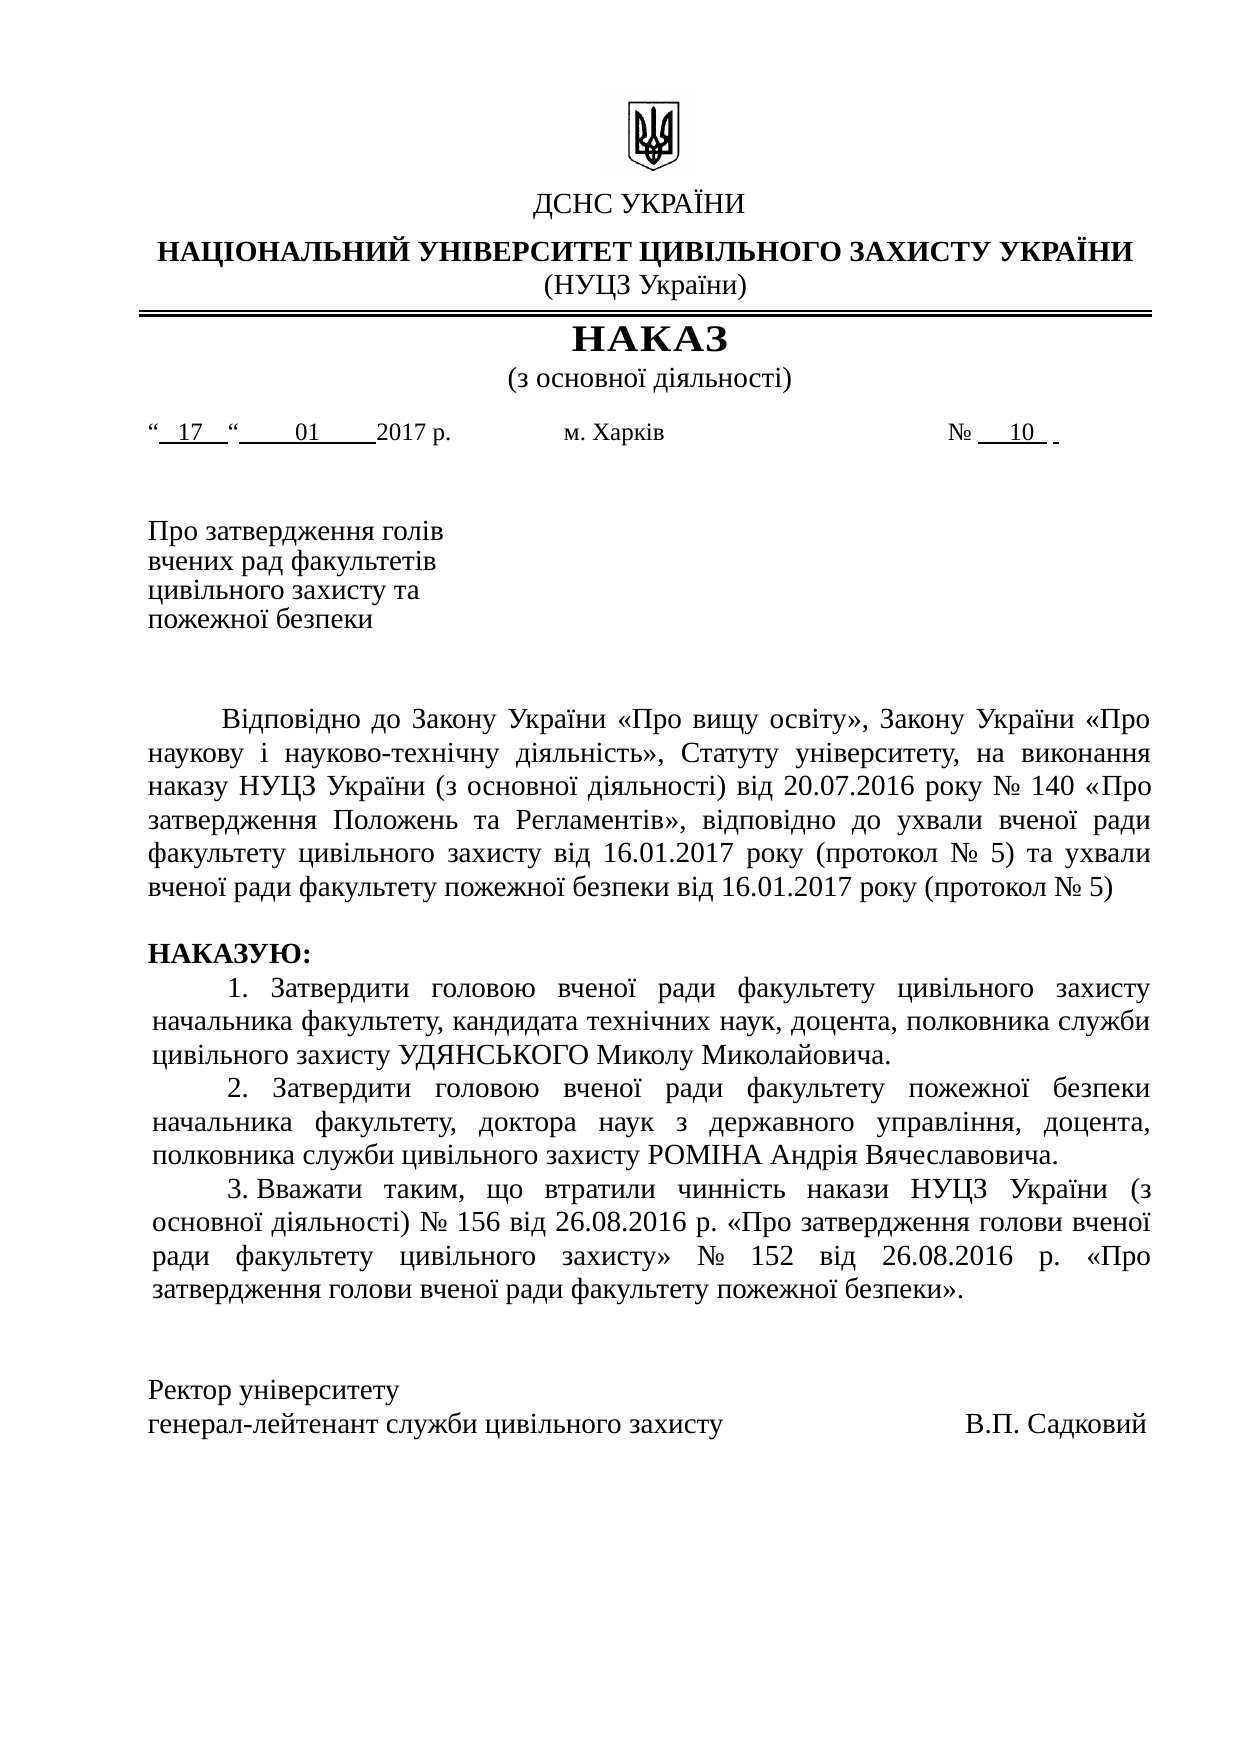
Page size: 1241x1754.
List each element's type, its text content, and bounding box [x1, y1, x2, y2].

text (з основної діяльності) [148, 360, 1152, 393]
text вчених рад факультетів [148, 547, 1152, 576]
text НАКАЗ [148, 317, 1152, 360]
text пожежної безпеки [148, 605, 1152, 634]
text НАКАЗУЮ: [148, 936, 1152, 970]
text генерал-лейтенант служби цивільного захисту В.П. Садковий [148, 1406, 1152, 1439]
text 1. Затвердити головою вченої ради факультету цивільного захисту начальника факультету, кандидата технічних наук, доцента, полковника служби цивільного захисту УДЯНСЬКОГО Миколу Миколайовича. [152, 970, 1152, 1070]
table_header ДСНС УКРАЇНИ НАЦІОНАЛЬНИЙ УНІВЕРСИТЕТ ЦИВІЛЬНОГО ЗАХИСТУ УКРАЇНИ (НУЦЗ України) [139, 186, 1152, 310]
text “ 17 “ 01 2017 р. м. Харків № 10 . [148, 417, 1152, 446]
text Ректор університету [148, 1372, 1152, 1406]
text 2. Затвердити головою вченої ради факультету пожежної безпеки начальника факультету, доктора наук з державного управління, доцента, полковника служби цивільного захисту РОМІНА Андрія Вячеславовича. [152, 1070, 1152, 1171]
text цивільного захисту та [148, 576, 1152, 605]
text Про затвердження голів [148, 513, 1152, 547]
text Відповідно до Закону України «Про вищу освіту», Закону України «Про наукову і науково-технічну діяльність», Статуту університету, на виконання наказу НУЦЗ України (з основної діяльності) від 20.07.2016 року № 140 «Про затвердження Положень та Регламентів», відповідно до ухвали вченої ради факультету цивільного захисту від 16.01.2017 року (протокол № 5) та ухвали вченої ради факультету пожежної безпеки від 16.01.2017 року (протокол № 5) [148, 701, 1152, 903]
text 3. Вважати таким, що втратили чинність накази НУЦЗ України (з основної діяльності) № 156 від 26.08.2016 р. «Про затвердження голови вченої ради факультету цивільного захисту» № 152 від 26.08.2016 р. «Про затвердження голови вченої ради факультету пожежної безпеки». [152, 1171, 1152, 1305]
